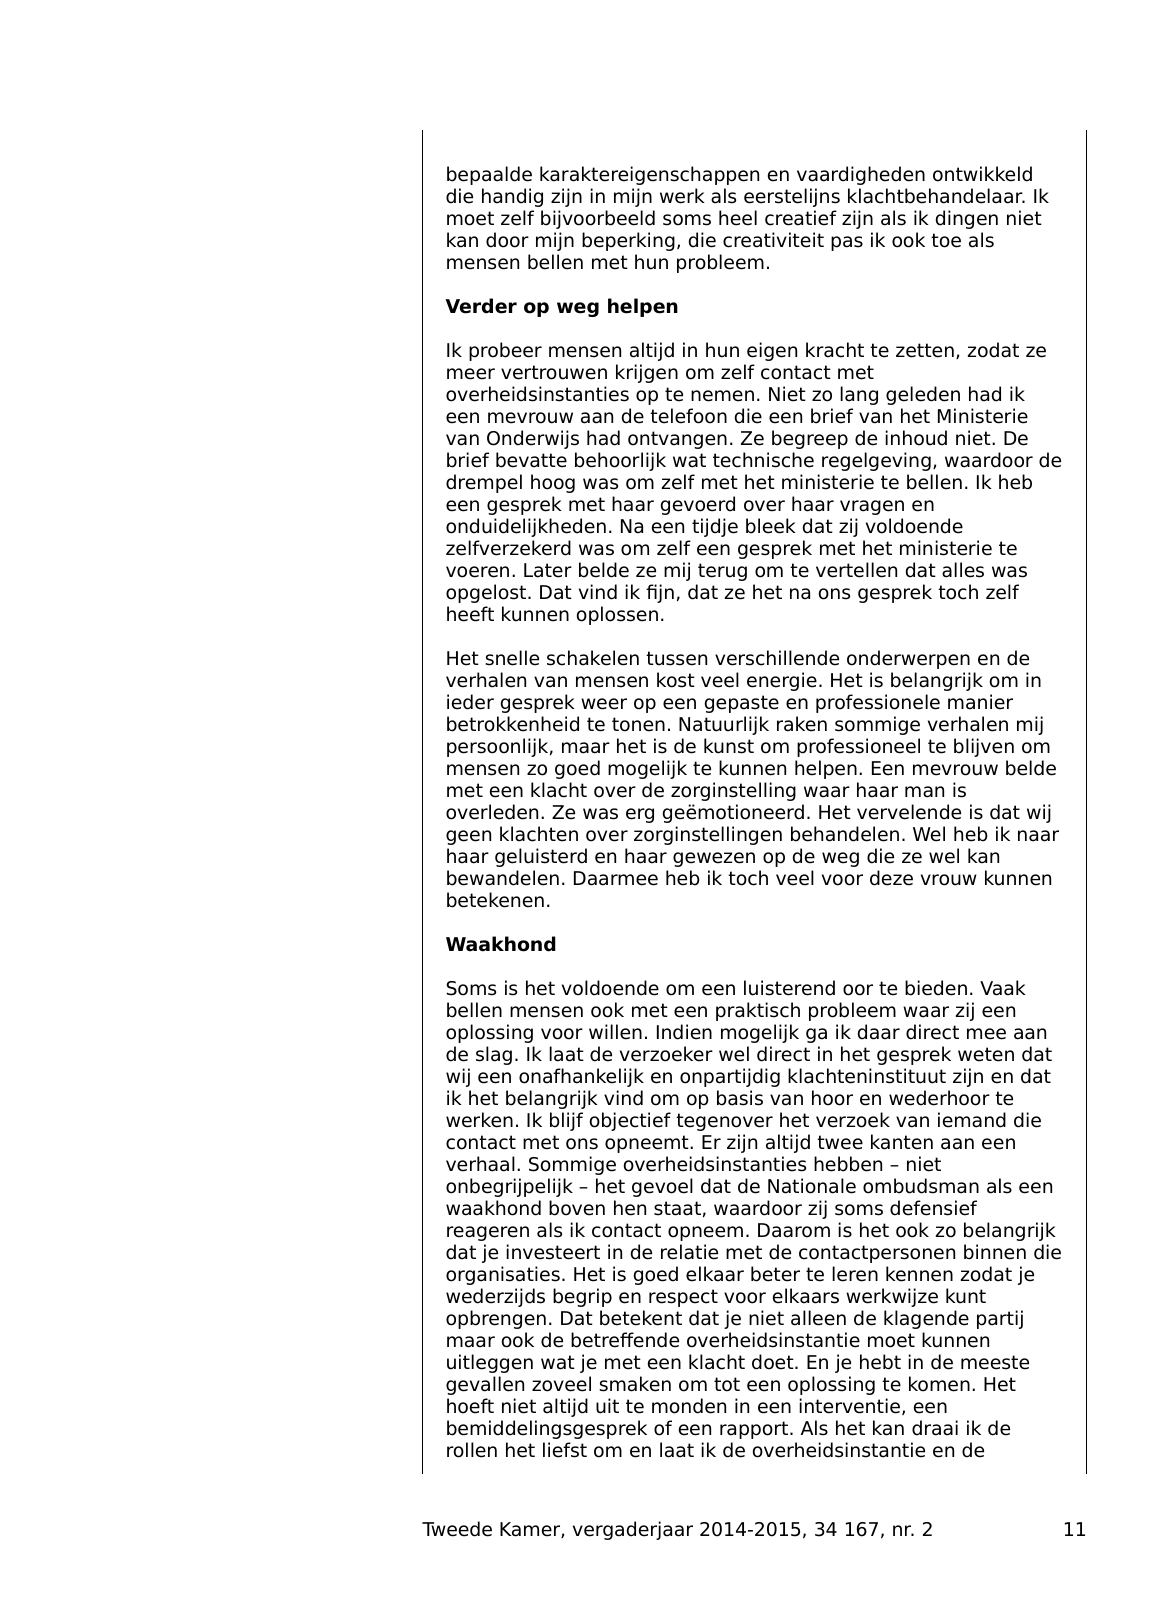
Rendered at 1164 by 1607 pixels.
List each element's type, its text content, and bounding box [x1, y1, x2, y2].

table_header bepaalde karaktereigenschappen en vaardigheden ontwikkeld die handig zijn in mijn werk als eerstelijns klachtbehandelaar. Ik moet zelf bijvoorbeeld soms heel creatief zijn als ik dingen niet kan door mijn beperking, die creativiteit pas ik ook toe als mensen bellen met hun probleem. Verder op weg helpen Ik probeer mensen altijd in hun eigen kracht te zetten, zodat ze meer vertrouwen krijgen om zelf contact met overheidsinstanties op te nemen. Niet zo lang geleden had ik een mevrouw aan de telefoon die een brief van het Ministerie van Onderwijs had ontvangen. Ze begreep de inhoud niet. De brief bevatte behoorlijk wat technische regelgeving, waardoor de drempel hoog was om zelf met het ministerie te bellen. Ik heb een gesprek met haar gevoerd over haar vragen en onduidelijkheden. Na een tijdje bleek dat zij voldoende zelfverzekerd was om zelf een gesprek met het ministerie te voeren. Later belde ze mij terug om te vertellen dat alles was opgelost. Dat vind ik fijn, dat ze het na ons gesprek toch zelf heeft kunnen oplossen. Het snelle schakelen tussen verschillende onderwerpen en de verhalen van mensen kost veel energie. Het is belangrijk om in ieder gesprek weer op een gepaste en professionele manier betrokkenheid te tonen. Natuurlijk raken sommige verhalen mij persoonlijk, maar het is de kunst om professioneel te blijven om mensen zo goed mogelijk te kunnen helpen. Een mevrouw belde met een klacht over de zorginstelling waar haar man is overleden. Ze was erg geëmotioneerd. Het vervelende is dat wij geen klachten over zorginstellingen behandelen. Wel heb ik naar haar geluisterd en haar gewezen op de weg die ze wel kan bewandelen. Daarmee heb ik toch veel voor deze vrouw kunnen betekenen. Waakhond Soms is het voldoende om een luisterend oor te bieden. Vaak bellen mensen ook met een praktisch probleem waar zij een oplossing voor willen. Indien mogelijk ga ik daar direct mee aan de slag. Ik laat de verzoeker wel direct in het gesprek weten dat wij een onafhankelijk en onpartijdig klachteninstituut zijn en dat ik het belangrijk vind om op basis van hoor en wederhoor te werken. Ik blijf objectief tegenover het verzoek van iemand die contact met ons opneemt. Er zijn altijd twee kanten aan een verhaal. Sommige overheidsinstanties hebben – niet onbegrijpelijk – het gevoel dat de Nationale ombudsman als een waakhond boven hen staat, waardoor zij soms defensief reageren als ik contact opneem. Daarom is het ook zo belangrijk dat je investeert in de relatie met de contactpersonen binnen die organisaties. Het is goed elkaar beter te leren kennen zodat je wederzijds begrip en respect voor elkaars werkwijze kunt opbrengen. Dat betekent dat je niet alleen de klagende partij maar ook de betreffende overheidsinstantie moet kunnen uitleggen wat je met een klacht doet. En je hebt in de meeste gevallen zoveel smaken om tot een oplossing te komen. Het hoeft niet altijd uit te monden in een interventie, een bemiddelingsgesprek of een rapport. Als het kan draai ik de rollen het liefst om en laat ik de overheidsinstantie en de [423, 130, 1086, 1473]
